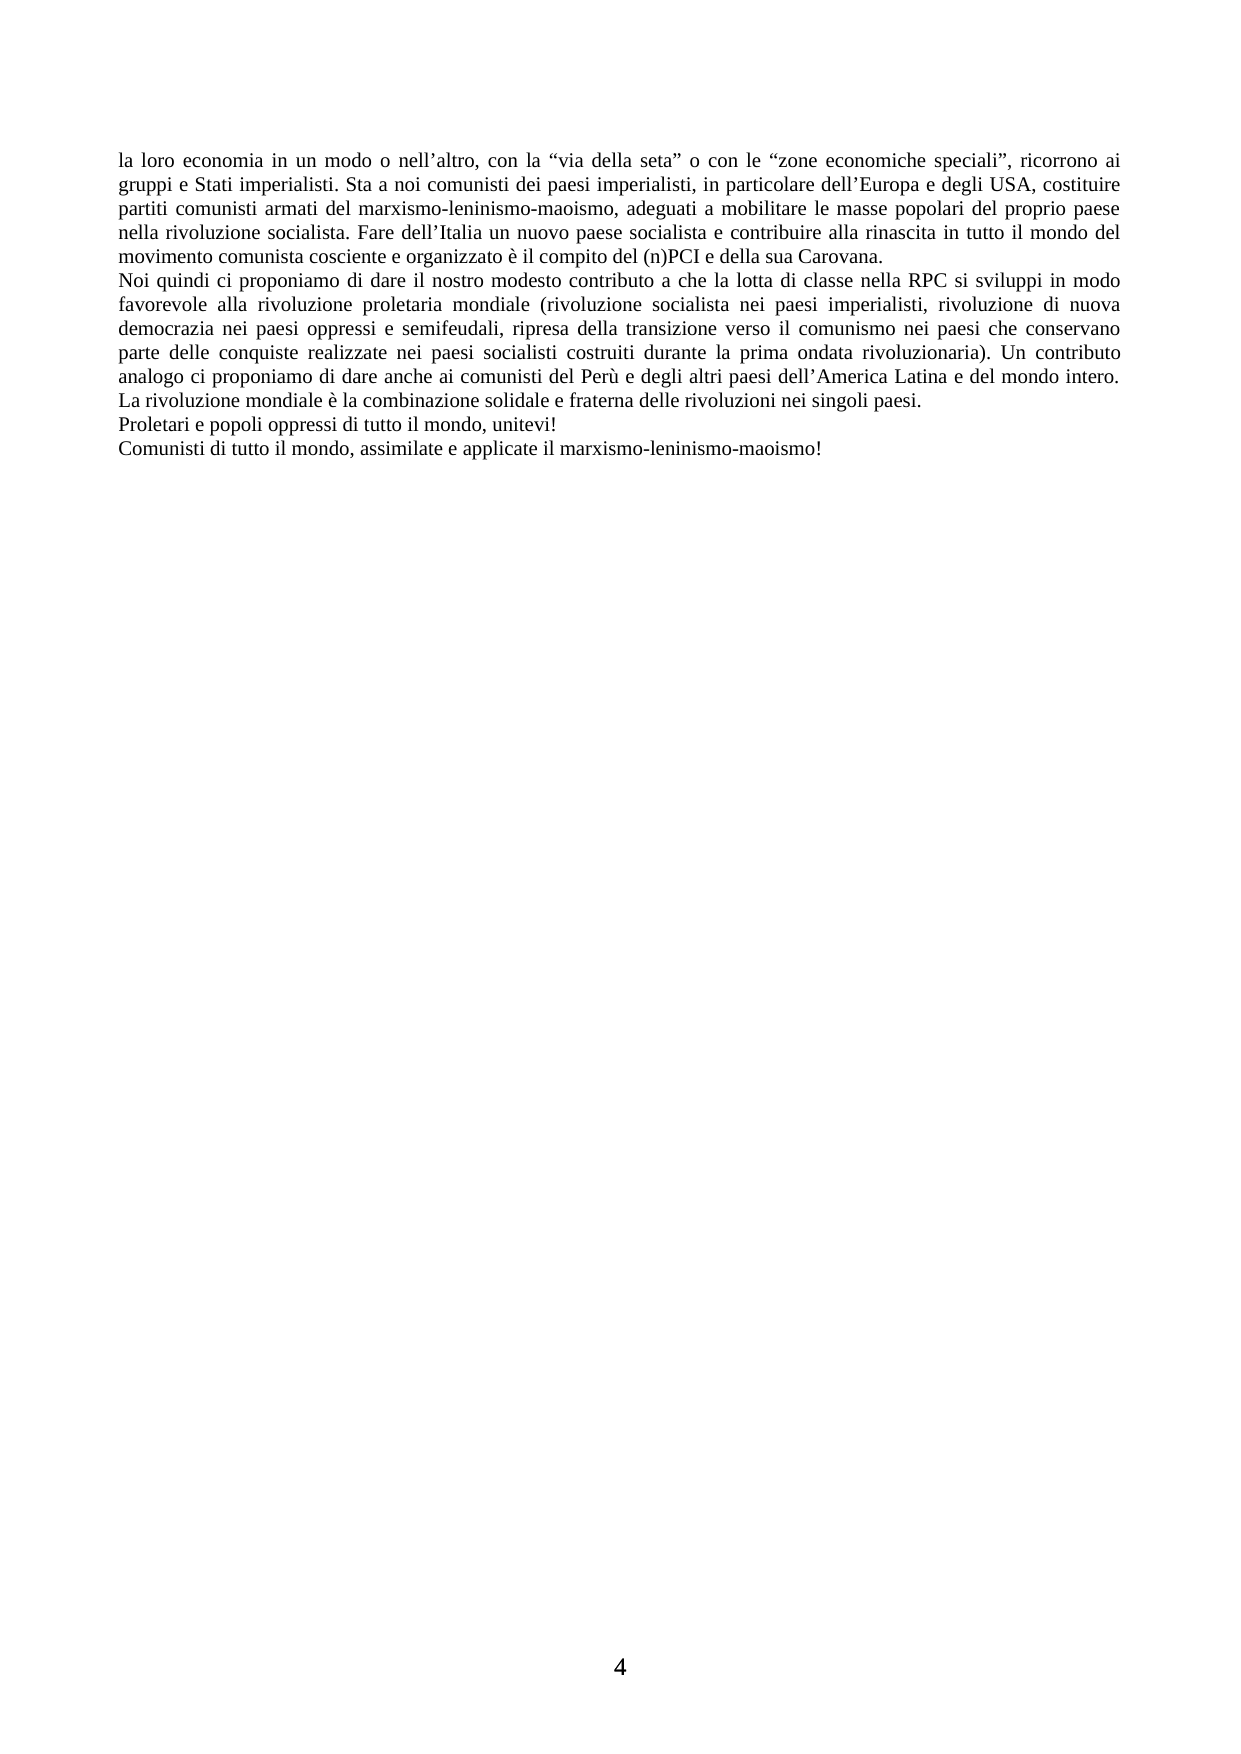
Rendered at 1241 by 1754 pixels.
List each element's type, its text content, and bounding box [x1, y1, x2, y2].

text la loro economia in un modo o nell’altro, con la “via della seta” o con le “zone economiche speciali”, ricorrono ai gruppi e Stati imperialisti. Sta a noi comunisti dei paesi imperialisti, in particolare dell’Europa e degli USA, costituire partiti comunisti armati del marxismo-leninismo-maoismo, adeguati a mobilitare le masse popolari del proprio paese nella rivoluzione socialista. Fare dell’Italia un nuovo paese socialista e contribuire alla rinascita in tutto il mondo del movimento comunista cosciente e organizzato è il compito del (n)PCI e della sua Carovana. [118, 148, 1122, 268]
text Proletari e popoli oppressi di tutto il mondo, unitevi! [118, 412, 1122, 436]
text Comunisti di tutto il mondo, assimilate e applicate il marxismo-leninismo-maoismo! [118, 436, 1122, 460]
text Noi quindi ci proponiamo di dare il nostro modesto contributo a che la lotta di classe nella RPC si sviluppi in modo favorevole alla rivoluzione proletaria mondiale (rivoluzione socialista nei paesi imperialisti, rivoluzione di nuova democrazia nei paesi oppressi e semifeudali, ripresa della transizione verso il comunismo nei paesi che conservano parte delle conquiste realizzate nei paesi socialisti costruiti durante la prima ondata rivoluzionaria). Un contributo analogo ci proponiamo di dare anche ai comunisti del Perù e degli altri paesi dell’America Latina e del mondo intero. La rivoluzione mondiale è la combinazione solidale e fraterna delle rivoluzioni nei singoli paesi. [118, 268, 1122, 412]
